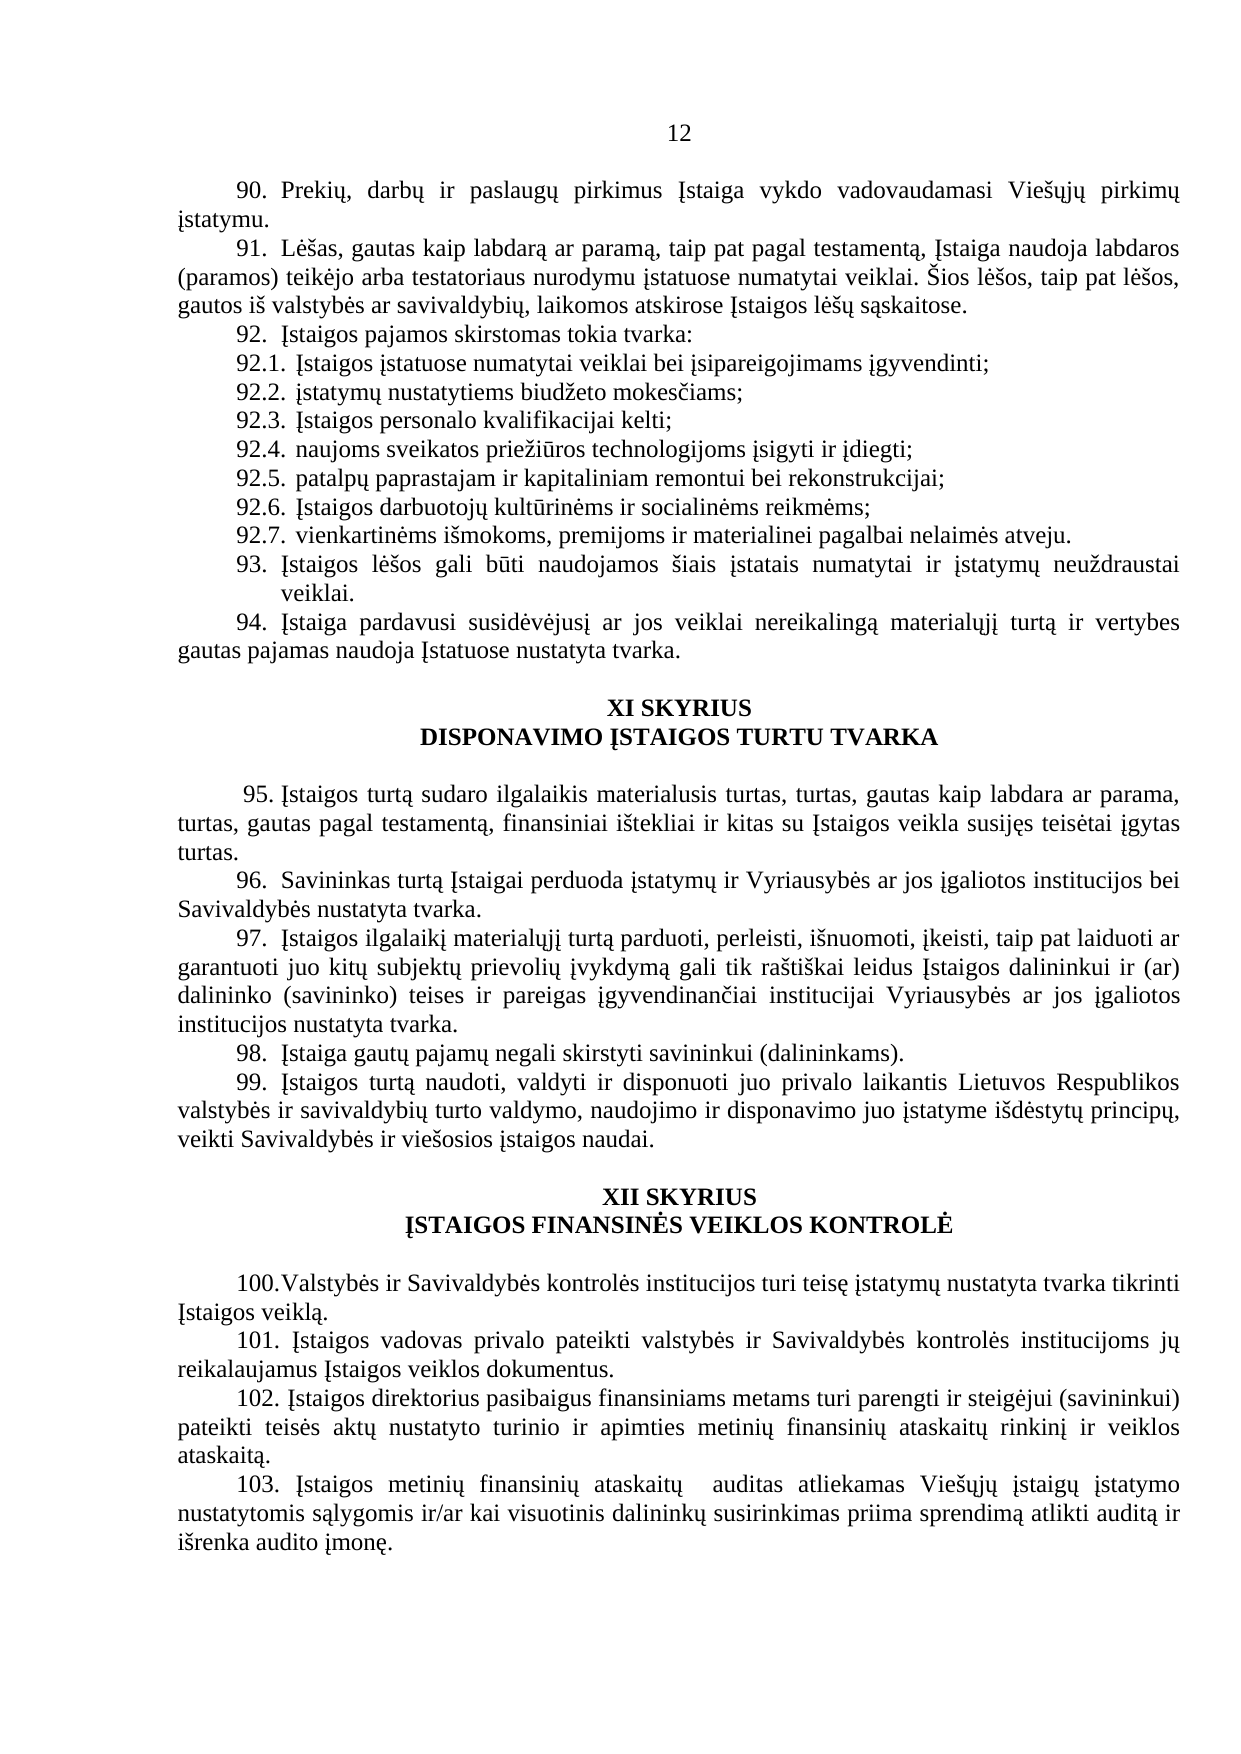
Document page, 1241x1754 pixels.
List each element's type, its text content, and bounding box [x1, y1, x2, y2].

text 90. Prekių, darbų ir paslaugų pirkimus Įstaiga vykdo vadovaudamasi Viešųjų pirkimų įstatymu. [177, 176, 1181, 233]
text 102. Įstaigos direktorius pasibaigus finansiniams metams turi parengti ir steigėjui (savininkui) pateikti teisės aktų nustatyto turinio ir apimties metinių finansinių ataskaitų rinkinį ir veiklos ataskaitą. [177, 1383, 1181, 1469]
text 92.6. Įstaigos darbuotojų kultūrinėms ir socialinėms reikmėms; [236, 492, 1181, 521]
text 92. Įstaigos pajamos skirstomas tokia tvarka: [177, 319, 1181, 348]
text 92.3. Įstaigos personalo kvalifikacijai kelti; [236, 406, 1181, 434]
text 91. Lėšas, gautas kaip labdarą ar paramą, taip pat pagal testamentą, Įstaiga naudoja labdaros (paramos) teikėjo arba testatoriaus nurodymu įstatuose numatytai veiklai. Šios lėšos, taip pat lėšos, gautos iš valstybės ar savivaldybių, laikomos atskirose Įstaigos lėšų sąskaitose. [177, 233, 1181, 319]
text 92.2. įstatymų nustatytiems biudžeto mokesčiams; [236, 377, 1181, 406]
text 99. Įstaigos turtą naudoti, valdyti ir disponuoti juo privalo laikantis Lietuvos Respublikos valstybės ir savivaldybių turto valdymo, naudojimo ir disponavimo juo įstatyme išdėstytų principų, veikti Savivaldybės ir viešosios įstaigos naudai. [177, 1067, 1181, 1153]
text 94. Įstaiga pardavusi susidėvėjusį ar jos veiklai nereikalingą materialųjį turtą ir vertybes gautas pajamas naudoja Įstatuose nustatyta tvarka. [177, 607, 1181, 664]
text 103. Įstaigos metinių finansinių ataskaitų auditas atliekamas Viešųjų įstaigų įstatymo nustatytomis sąlygomis ir/ar kai visuotinis dalininkų susirinkimas priima sprendimą atlikti auditą ir išrenka audito įmonę. [177, 1469, 1181, 1556]
text 93. Įstaigos lėšos gali būti naudojamos šiais įstatais numatytai ir įstatymų neuždraustai veiklai. [236, 549, 1181, 607]
text 101. Įstaigos vadovas privalo pateikti valstybės ir Savivaldybės kontrolės institucijoms jų reikalaujamus Įstaigos veiklos dokumentus. [177, 1326, 1181, 1383]
text 92.1. Įstaigos įstatuose numatytai veiklai bei įsipareigojimams įgyvendinti; [236, 348, 1181, 377]
text 98. Įstaiga gautų pajamų negali skirstyti savininkui (dalininkams). [177, 1038, 1181, 1067]
text 92.7. vienkartinėms išmokoms, premijoms ir materialinei pagalbai nelaimės atveju. [236, 521, 1181, 549]
text 100. Valstybės ir Savivaldybės kontrolės institucijos turi teisę įstatymų nustatyta tvarka tikrinti Įstaigos veiklą. [177, 1268, 1181, 1326]
text 92.4. naujoms sveikatos priežiūros technologijoms įsigyti ir įdiegti; [236, 434, 1181, 463]
text DISPONAVIMO ĮSTAIGOS TURTU TVARKA [177, 722, 1181, 751]
text XII SKYRIUS [177, 1182, 1181, 1211]
text XI SKYRIUS [177, 693, 1181, 722]
text 92.5. patalpų paprastajam ir kapitaliniam remontui bei rekonstrukcijai; [236, 463, 1181, 492]
text 95. Įstaigos turtą sudaro ilgalaikis materialusis turtas, turtas, gautas kaip labdara ar parama, turtas, gautas pagal testamentą, finansiniai ištekliai ir kitas su Įstaigos veikla susijęs teisėtai įgytas turtas. [177, 779, 1181, 866]
text ĮSTAIGOS FINANSINĖS VEIKLOS KONTROLĖ [177, 1211, 1181, 1239]
text 97. Įstaigos ilgalaikį materialųjį turtą parduoti, perleisti, išnuomoti, įkeisti, taip pat laiduoti ar garantuoti juo kitų subjektų prievolių įvykdymą gali tik raštiškai leidus Įstaigos dalininkui ir (ar) dalininko (savininko) teises ir pareigas įgyvendinančiai institucijai Vyriausybės ar jos įgaliotos institucijos nustatyta tvarka. [177, 923, 1181, 1038]
text 96. Savininkas turtą Įstaigai perduoda įstatymų ir Vyriausybės ar jos įgaliotos institucijos bei Savivaldybės nustatyta tvarka. [177, 866, 1181, 923]
